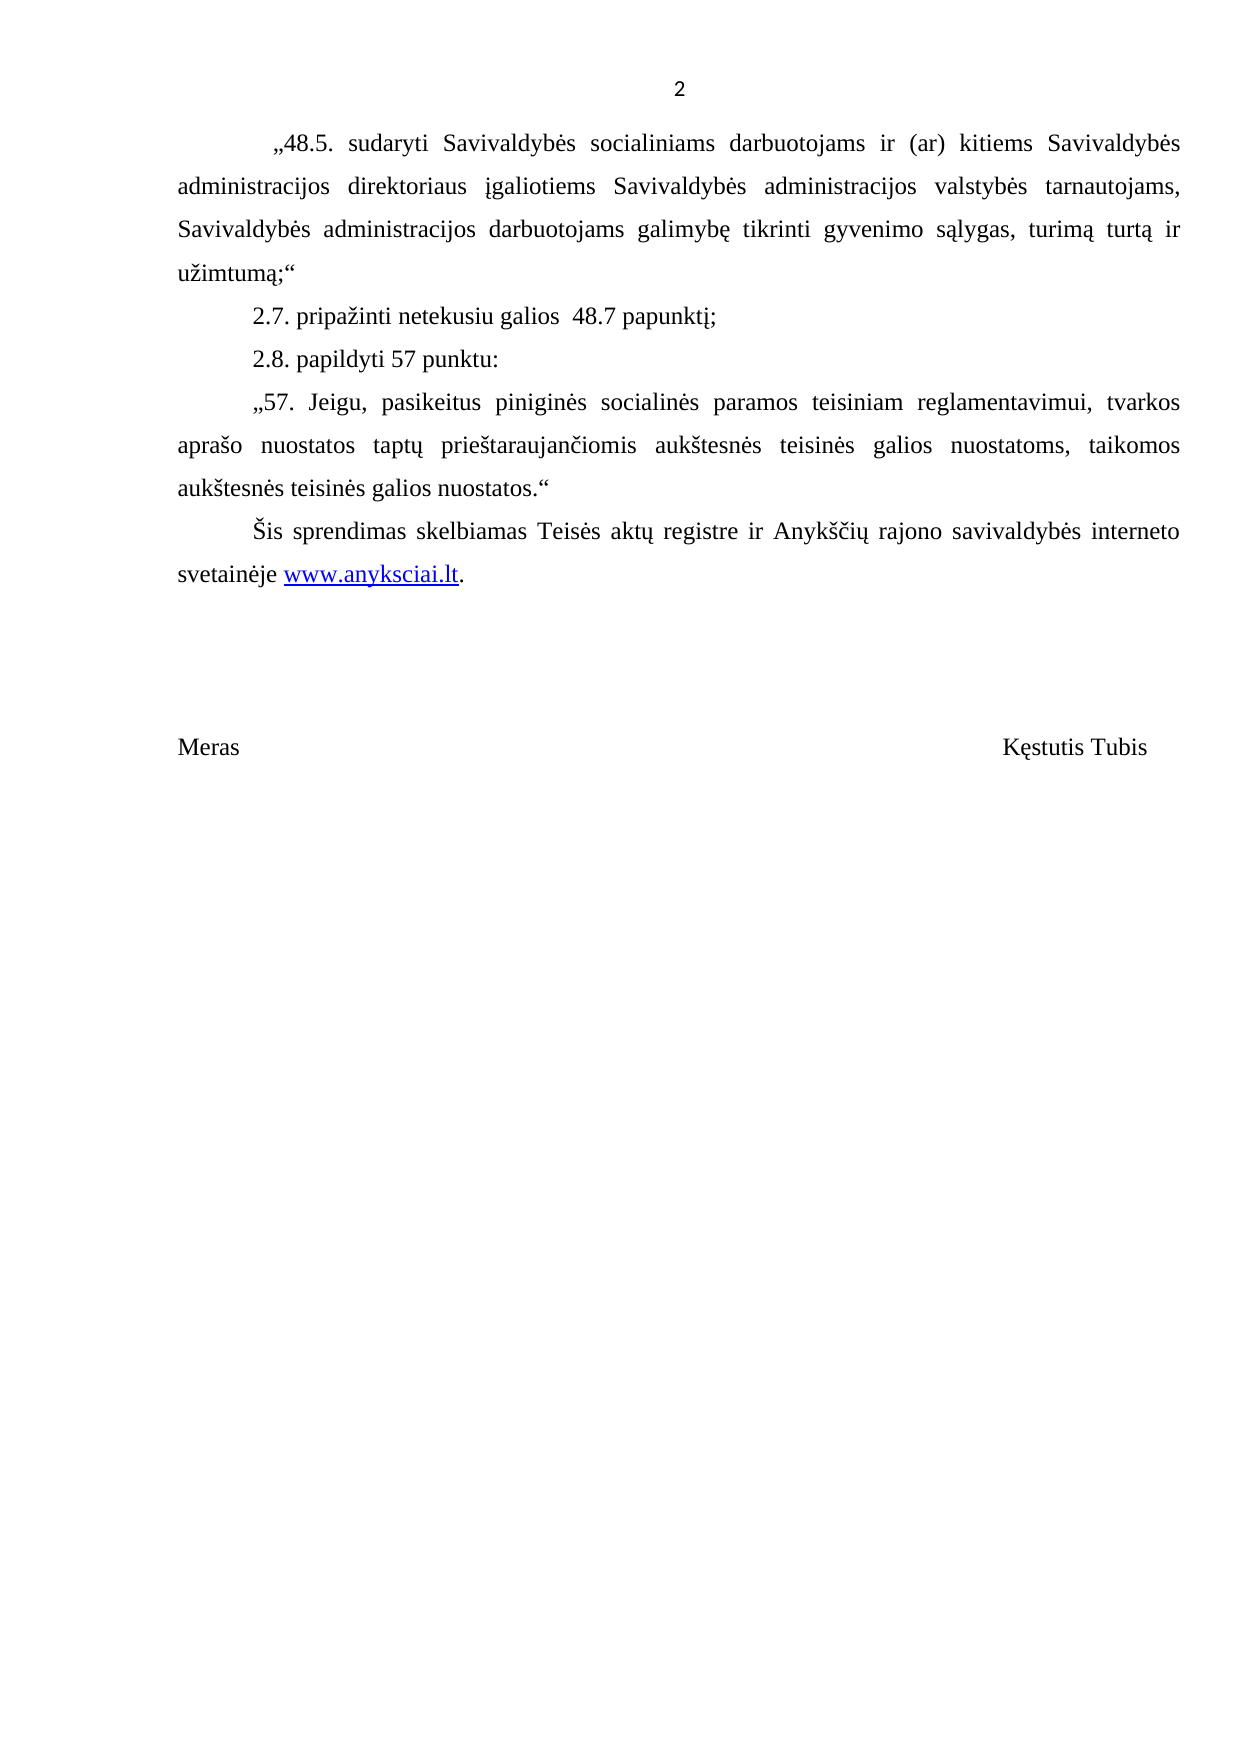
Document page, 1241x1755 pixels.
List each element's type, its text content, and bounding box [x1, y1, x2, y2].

text 2.7. pripažinti netekusiu galios 48.7 papunktį; [177, 301, 1181, 329]
text 2.8. papildyti 57 punktu: [177, 344, 1181, 373]
text „57. Jeigu, pasikeitus piniginės socialinės paramos teisiniam reglamentavimui, tvarkos aprašo nuostatos taptų prieštaraujančiomis aukštesnės teisinės galios nuostatoms, taikomos aukštesnės teisinės galios nuostatos.“ [177, 387, 1181, 502]
text Meras Kęstutis Tubis [177, 732, 1181, 761]
text Šis sprendimas skelbiamas Teisės aktų registre ir Anykščių rajono savivaldybės interneto svetainėje www.anyksciai.lt. [177, 516, 1181, 588]
text „48.5. sudaryti Savivaldybės socialiniams darbuotojams ir (ar) kitiems Savivaldybės administracijos direktoriaus įgaliotiems Savivaldybės administracijos valstybės tarnautojams, Savivaldybės administracijos darbuotojams galimybę tikrinti gyvenimo sąlygas, turimą turtą ir užimtumą;“ [177, 128, 1181, 286]
